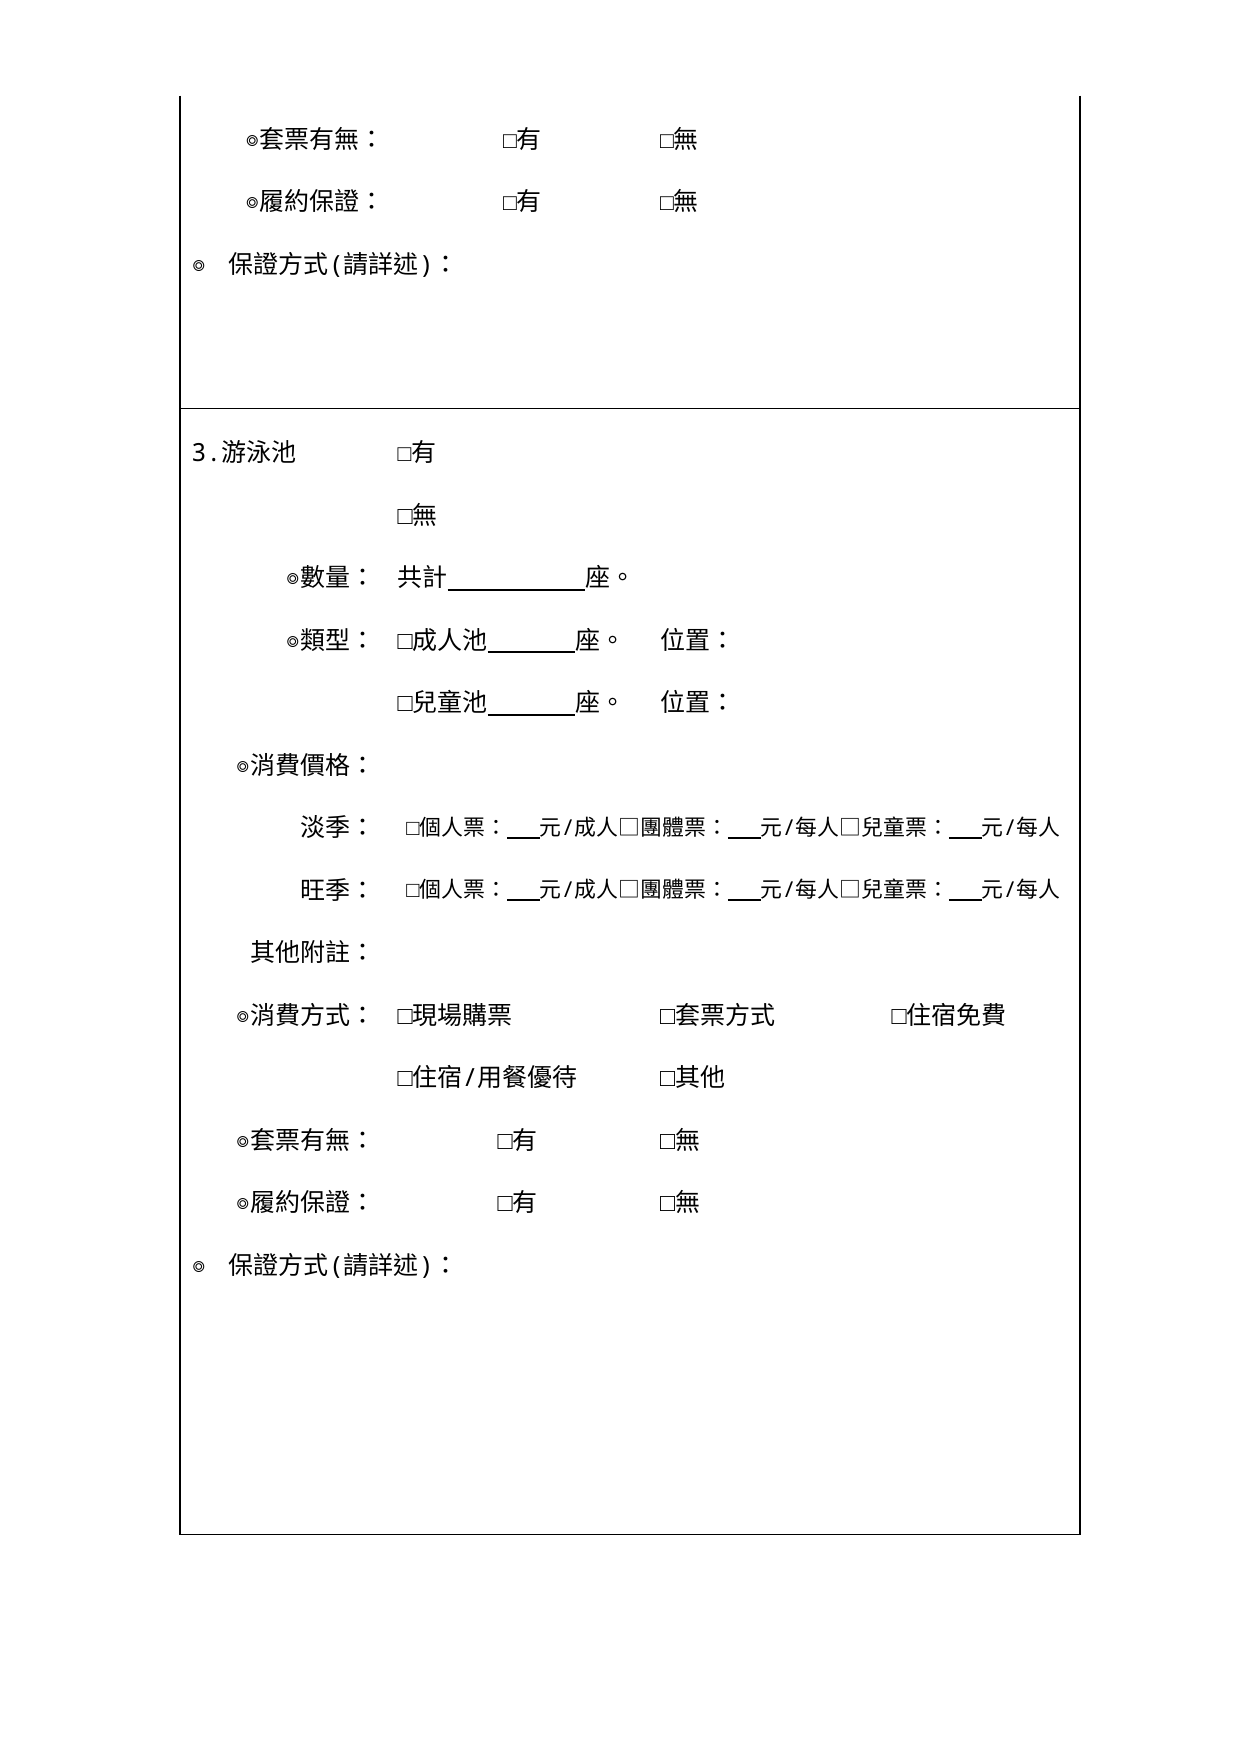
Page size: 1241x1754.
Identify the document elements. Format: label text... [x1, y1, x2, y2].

table_cell [949, 1034, 1079, 1097]
table_cell □有 [386, 409, 649, 472]
table_cell [818, 722, 949, 784]
table_cell 位置： [649, 597, 818, 659]
table_cell [949, 597, 1079, 659]
table_cell [818, 534, 949, 597]
table_cell [949, 909, 1079, 972]
table_cell □個人票： 元/成人□團體票： 元/每人□兒童票： 元/每人 [386, 847, 1079, 909]
table_cell 淡季： [181, 784, 386, 847]
table_cell 其他附註： [181, 909, 386, 972]
table_cell [949, 158, 1079, 221]
table_cell [181, 1034, 386, 1097]
table_cell □有 [386, 1097, 649, 1159]
table_cell [649, 409, 818, 472]
table_cell [818, 158, 949, 221]
table_cell [386, 909, 649, 972]
table_cell [949, 722, 1079, 784]
table_cell 共計 座。 [386, 534, 649, 597]
table_cell □無 [649, 96, 818, 158]
table_cell [949, 1097, 1079, 1159]
table_cell ◎履約保證： [181, 1159, 386, 1222]
table_cell [818, 909, 949, 972]
table_cell [949, 96, 1079, 158]
table_cell ◎履約保證： [181, 158, 396, 221]
table_cell □住宿/用餐優待 [386, 1034, 649, 1097]
table_cell □成人池 座。 [386, 597, 649, 659]
table_cell [949, 659, 1079, 722]
table_cell [818, 472, 949, 534]
table_cell ◎數量： [181, 534, 386, 597]
table_cell 保證方式(請詳述)： [181, 221, 1079, 408]
table_cell [181, 472, 386, 534]
table_cell [386, 722, 649, 784]
table_cell ◎消費方式： [181, 972, 386, 1034]
table_cell [949, 472, 1079, 534]
table_cell [949, 534, 1079, 597]
table_cell □現場購票 [386, 972, 649, 1034]
table_cell □其他 [649, 1034, 818, 1097]
table_cell [818, 1034, 949, 1097]
table_cell ◎類型： [181, 597, 386, 659]
table_cell [818, 1159, 949, 1222]
table_cell □有 [396, 96, 649, 158]
table_cell 旺季： [181, 847, 386, 909]
table_cell [818, 409, 949, 472]
table_cell ◎套票有無： [181, 96, 396, 158]
table_cell ◎套票有無： [181, 1097, 386, 1159]
table_cell 位置： [649, 659, 818, 722]
table_cell □個人票： 元/成人□團體票： 元/每人□兒童票： 元/每人 [386, 784, 1079, 847]
table_cell □住宿免費 [818, 972, 1079, 1034]
table_cell [649, 534, 818, 597]
table_cell [818, 96, 949, 158]
table_cell □有 [386, 1159, 649, 1222]
table_cell [649, 472, 818, 534]
table_cell [818, 659, 949, 722]
table_cell 3.游泳池 [181, 409, 386, 472]
table_cell □套票方式 [649, 972, 818, 1034]
table_cell □有 [396, 158, 649, 221]
table_cell [649, 722, 818, 784]
table_cell ◎消費價格： [181, 722, 386, 784]
table_cell [949, 409, 1079, 472]
table_cell □無 [386, 472, 649, 534]
table_cell □無 [649, 1097, 818, 1159]
table_cell [949, 1159, 1079, 1222]
table_cell [818, 597, 949, 659]
table_cell 保證方式(請詳述)： [181, 1222, 1079, 1534]
table_cell □兒童池 座。 [386, 659, 649, 722]
table_cell [181, 659, 386, 722]
table_cell [818, 1097, 949, 1159]
table_cell [649, 909, 818, 972]
table_cell □無 [649, 158, 818, 221]
table_cell □無 [649, 1159, 818, 1222]
